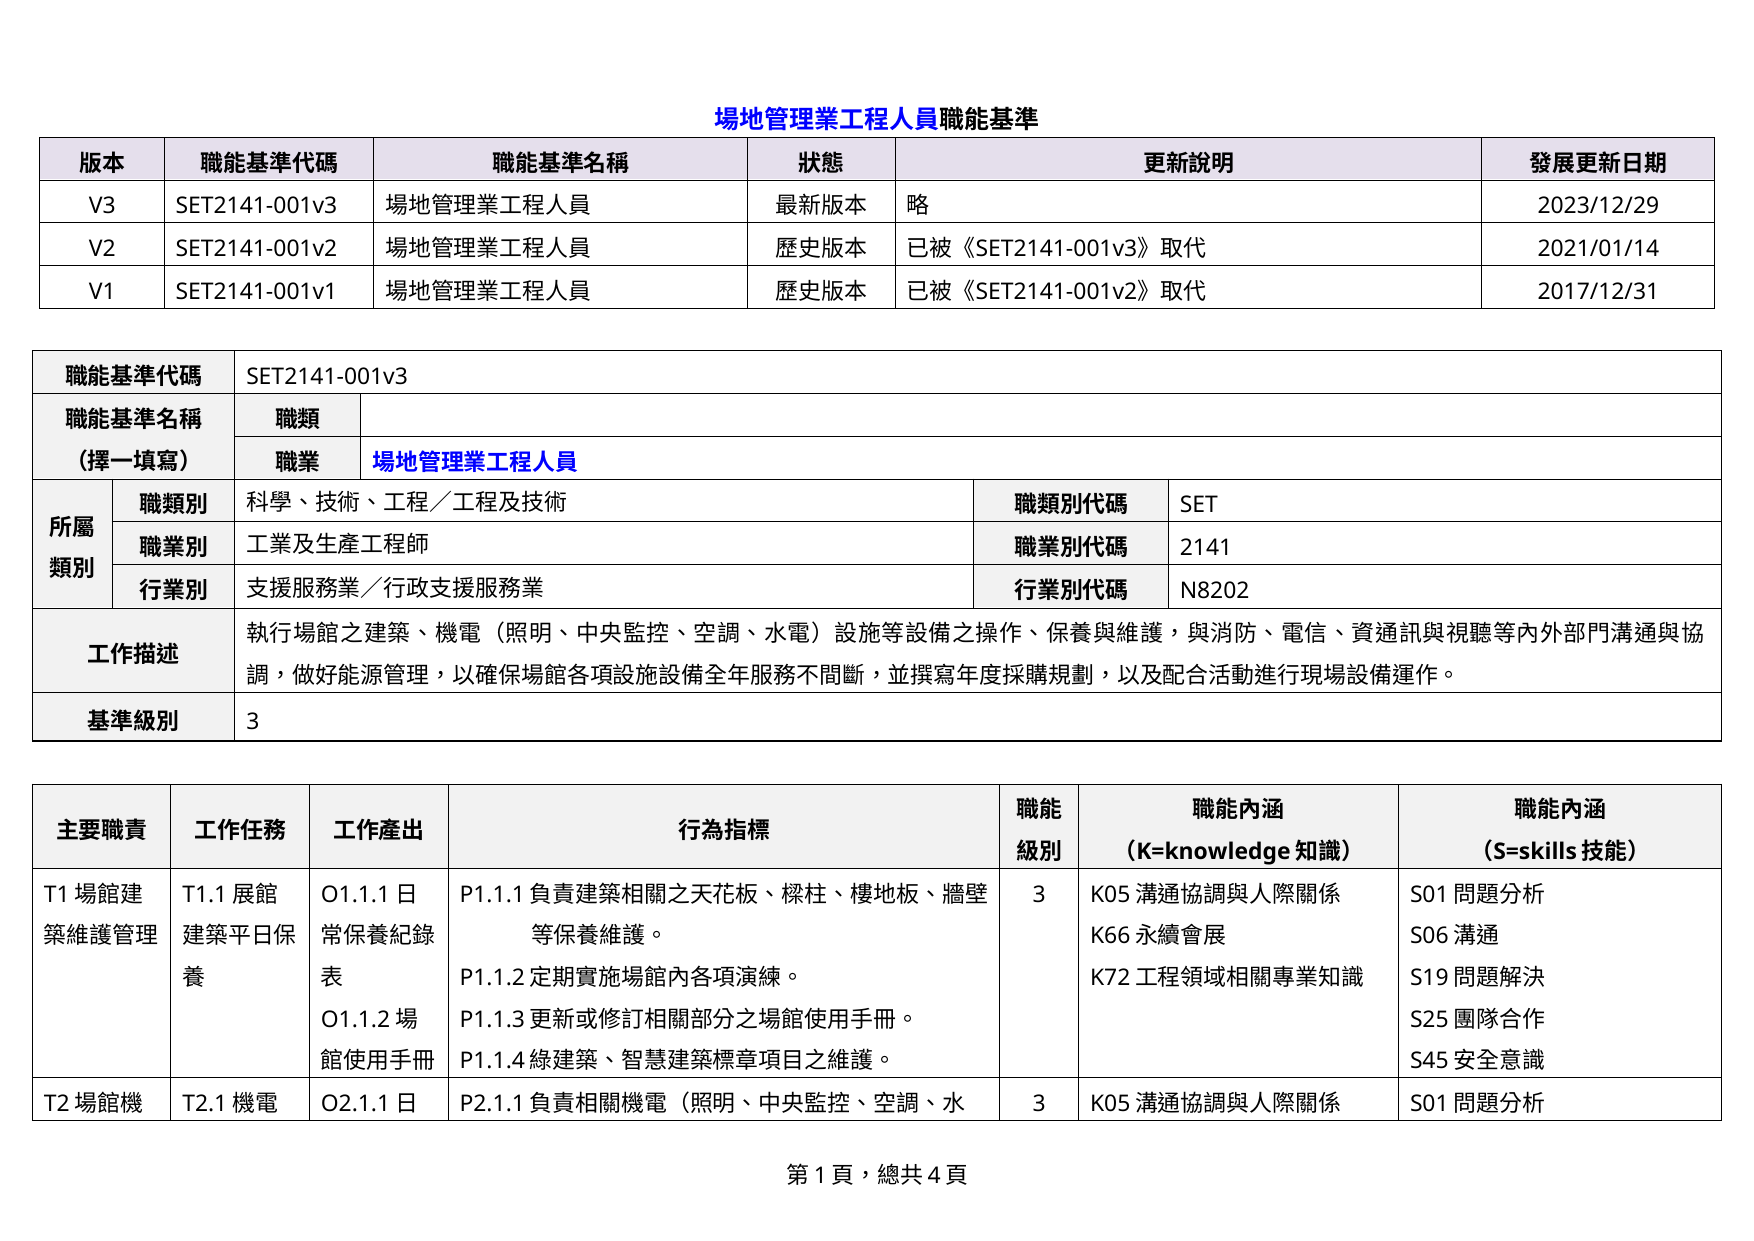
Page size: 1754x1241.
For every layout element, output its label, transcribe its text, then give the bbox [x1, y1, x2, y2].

table_cell P1.1.1負責建築相關之天花板、樑柱、樓地板、牆壁等保養維護。 P1.1.2定期實施場館內各項演練。 P1.1.3更新或修訂相關部分之場館使用手冊。 P1.1.4綠建築、智慧建築標章項目之維護。 [449, 869, 999, 1077]
table_cell 3 [1000, 1078, 1078, 1120]
table_cell T2.1機電 [171, 1078, 309, 1120]
table_cell 2017/12/31 [1482, 266, 1714, 308]
table_cell 科學、技術、工程／工程及技術 [235, 480, 973, 521]
table_header 版本 [40, 138, 164, 179]
table_cell S01問題分析 S06溝通 S19問題解決 S25團隊合作 S45安全意識 [1399, 869, 1721, 1077]
table_cell 執行場館之建築、機電（照明、中央監控、空調、水電）設施等設備之操作、保養與維護，與消防、電信、資通訊與視聽等內外部門溝通與協調，做好能源管理，以確保場館各項設施設備全年服務不間斷，並撰寫年度採購規劃，以及配合活動進行現場設備運作。 [235, 609, 1721, 692]
table_cell SET2141-001v1 [165, 266, 373, 308]
table_header 狀態 [748, 138, 895, 179]
table_header 職能基準名稱 [374, 138, 747, 179]
table_cell T1.1展館建築平日保養 [171, 869, 309, 1077]
table_cell 職類別代碼 [974, 480, 1168, 521]
table_cell 場地管理業工程人員 [374, 223, 747, 265]
table_cell 略 [896, 181, 1481, 222]
table_cell O2.1.1日 [310, 1078, 448, 1120]
table_header 更新說明 [896, 138, 1481, 179]
table_cell 2141 [1169, 522, 1721, 564]
table_cell 3 [1000, 869, 1078, 1077]
table_cell 工業及生產工程師 [235, 522, 973, 564]
table_cell 所屬類別 [33, 480, 112, 607]
table_cell 行業別代碼 [974, 565, 1168, 607]
table_cell 職類別 [113, 480, 234, 521]
table_header 職能內涵 （S=skills技能） [1399, 785, 1721, 868]
table_cell 2023/12/29 [1482, 181, 1714, 222]
table_header 職能內涵 （K=knowledge知識） [1079, 785, 1398, 868]
table_header 職能級別 [1000, 785, 1078, 868]
table_cell SET2141-001v2 [165, 223, 373, 265]
table_cell 工作描述 [33, 609, 234, 692]
table_cell V1 [40, 266, 164, 308]
table_cell T1場館建築維護管理 [33, 869, 170, 1077]
table_header 主要職責 [33, 785, 170, 868]
table_cell 2021/01/14 [1482, 223, 1714, 265]
table_cell 歷史版本 [748, 266, 895, 308]
table_cell P2.1.1負責相關機電（照明、中央監控、空調、水 [449, 1078, 999, 1120]
table_cell K05溝通協調與人際關係 [1079, 1078, 1398, 1120]
table_cell 最新版本 [748, 181, 895, 222]
table_header 職能基準代碼 [165, 138, 373, 179]
table_cell 場地管理業工程人員 [374, 181, 747, 222]
table_header 職能基準代碼 [33, 351, 234, 393]
table_cell [361, 394, 1721, 436]
table_cell 基準級別 [33, 693, 234, 740]
table_cell 歷史版本 [748, 223, 895, 265]
table_cell SET [1169, 480, 1721, 521]
table_cell 已被《SET2141-001v3》取代 [896, 223, 1481, 265]
table_header 工作產出 [310, 785, 448, 868]
table_cell T2場館機 [33, 1078, 170, 1120]
table_cell 職業別代碼 [974, 522, 1168, 564]
table_cell 職業別 [113, 522, 234, 564]
table_cell 場地管理業工程人員 [361, 437, 1721, 478]
table_cell SET2141-001v3 [165, 181, 373, 222]
text 場地管理業工程人員職能基準 [150, 95, 1604, 137]
table_cell N8202 [1169, 565, 1721, 607]
table_cell V2 [40, 223, 164, 265]
table_cell 已被《SET2141-001v2》取代 [896, 266, 1481, 308]
table_header 發展更新日期 [1482, 138, 1714, 179]
table_cell O1.1.1日常保養紀錄表 O1.1.2場館使用手冊 [310, 869, 448, 1077]
table_cell V3 [40, 181, 164, 222]
table_cell S01問題分析 [1399, 1078, 1721, 1120]
table_header 行為指標 [449, 785, 999, 868]
table_header 工作任務 [171, 785, 309, 868]
table_cell 3 [235, 693, 1721, 740]
table_cell K05溝通協調與人際關係 K66永續會展 K72工程領域相關專業知識 [1079, 869, 1398, 1077]
table_cell 支援服務業／行政支援服務業 [235, 565, 973, 607]
table_cell 行業別 [113, 565, 234, 607]
table_cell 職業 [235, 437, 360, 478]
table_cell 職類 [235, 394, 360, 436]
table_cell 職能基準名稱 （擇一填寫） [33, 394, 234, 478]
table_cell 場地管理業工程人員 [374, 266, 747, 308]
table_header SET2141-001v3 [235, 351, 1721, 393]
